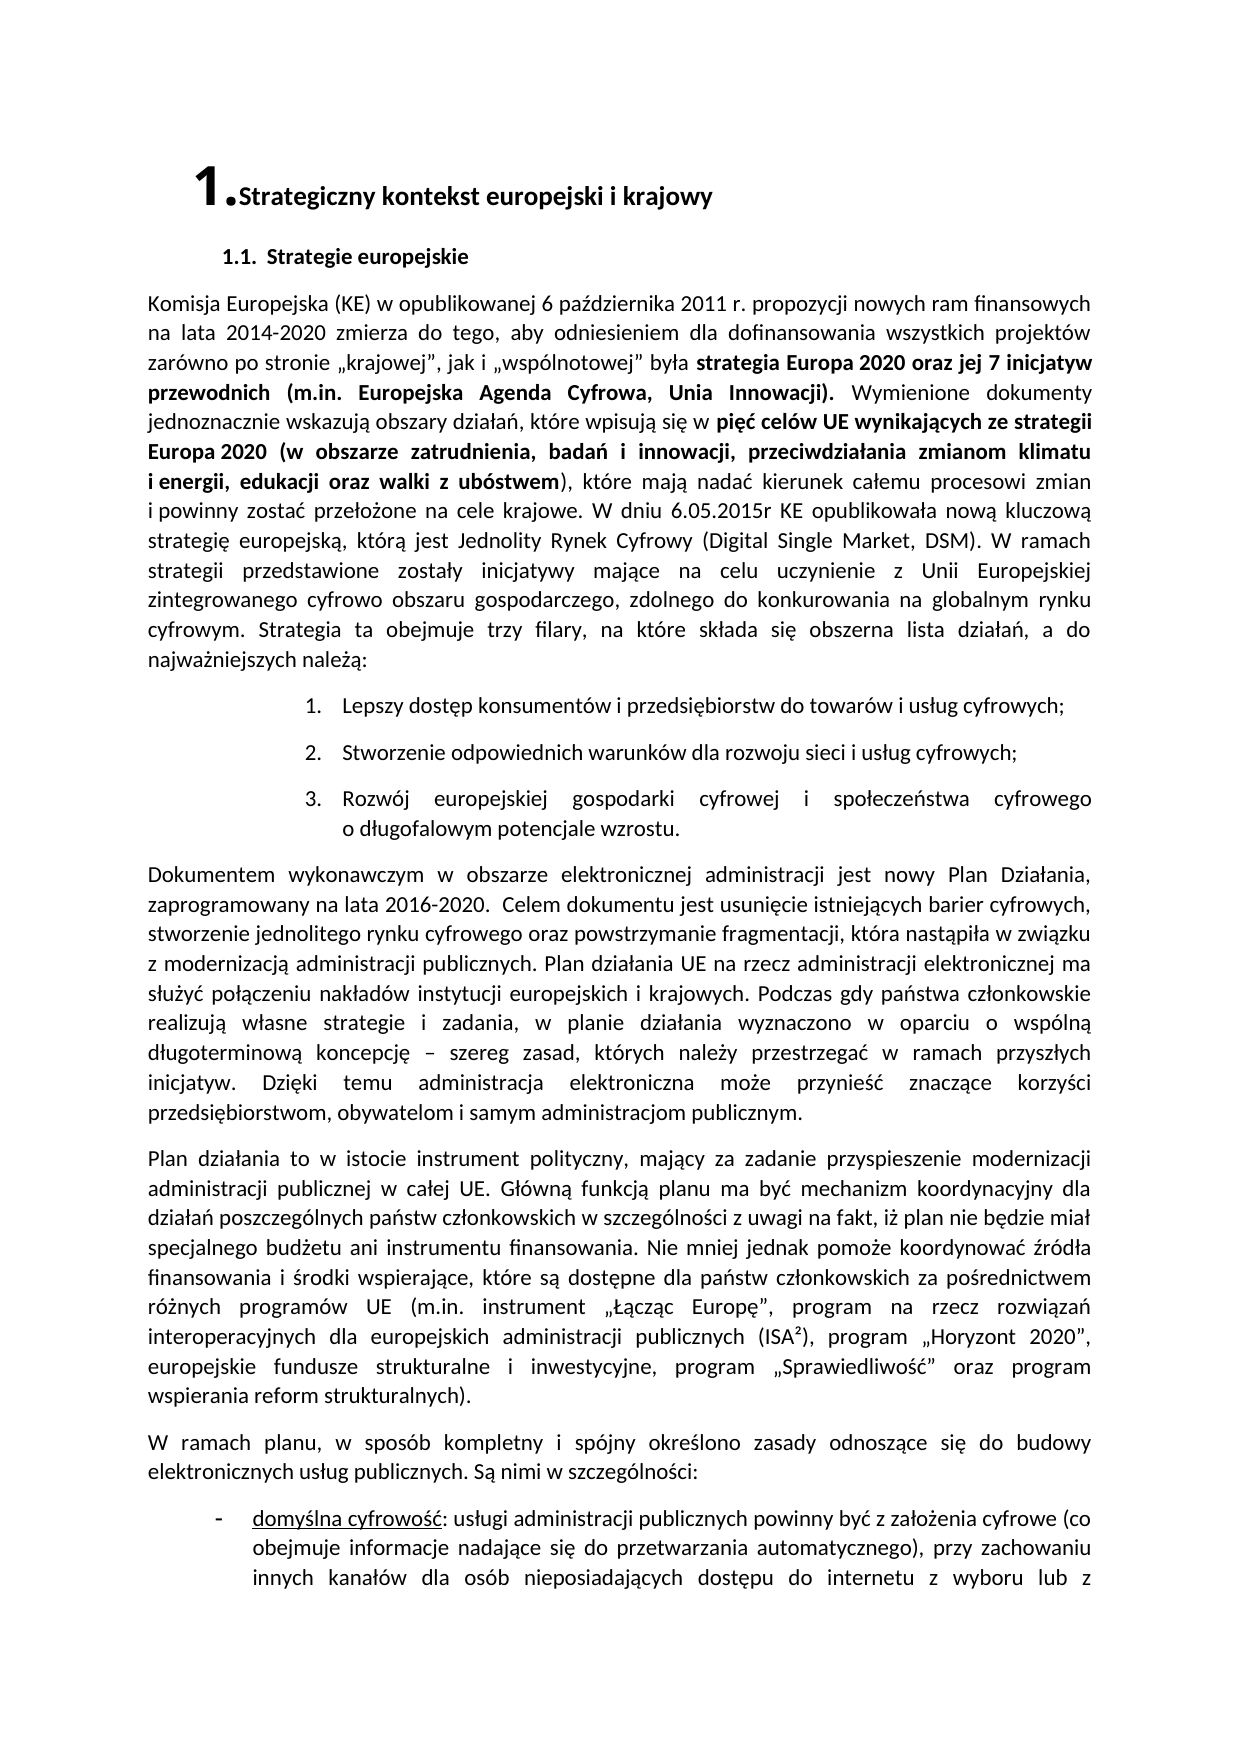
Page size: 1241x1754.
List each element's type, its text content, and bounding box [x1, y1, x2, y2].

text Komisja Europejska (KE) w opublikowanej 6 października 2011 r. propozycji nowych ram finansowych na lata 2014-2020 zmierza do tego, aby odniesieniem dla dofinansowania wszystkich projektów zarówno po stronie „krajowej”, jak i „wspólnotowej” była strategia Europa 2020 oraz jej 7 inicjatyw przewodnich (m.in. Europejska Agenda Cyfrowa, Unia Innowacji). Wymienione dokumenty jednoznacznie wskazują obszary działań, które wpisują się w pięć celów UE wynikających ze strategii Europa 2020 (w obszarze zatrudnienia, badań i innowacji, przeciwdziałania zmianom klimatu i energii, edukacji oraz walki z ubóstwem), które mają nadać kierunek całemu procesowi zmian i powinny zostać przełożone na cele krajowe. W dniu 6.05.2015r KE opublikowała nową kluczową strategię europejską, którą jest Jednolity Rynek Cyfrowy (Digital Single Market, DSM). W ramach strategii przedstawione zostały inicjatywy mające na celu uczynienie z Unii Europejskiej zintegrowanego cyfrowo obszaru gospodarczego, zdolnego do konkurowania na globalnym rynku cyfrowym. Strategia ta obejmuje trzy filary, na które składa się obszerna lista działań, a do najważniejszych należą: [148, 289, 1093, 673]
list Lepszy dostęp konsumentów i przedsiębiorstw do towarów i usług cyfrowych; [304, 691, 1093, 719]
list Strategie europejskie [222, 242, 1093, 270]
list Rozwój europejskiej gospodarki cyfrowej i społeczeństwa cyfrowego o długofalowym potencjale wzrostu. [304, 784, 1093, 842]
list Stworzenie odpowiednich warunków dla rozwoju sieci i usług cyfrowych; [304, 738, 1093, 766]
list Strategiczny kontekst europejski i krajowy [192, 148, 1093, 221]
list domyślna cyfrowość: usługi administracji publicznych powinny być z założenia cyfrowe (co obejmuje informacje nadające się do przetwarzania automatycznego), przy zachowaniu innych kanałów dla osób nieposiadających dostępu do internetu z wyboru lub z [215, 1504, 1093, 1591]
text W ramach planu, w sposób kompletny i spójny określono zasady odnoszące się do budowy elektronicznych usług publicznych. Są nimi w szczególności: [148, 1428, 1093, 1486]
text Plan działania to w istocie instrument polityczny, mający za zadanie przyspieszenie modernizacji administracji publicznej w całej UE. Główną funkcją planu ma być mechanizm koordynacyjny dla działań poszczególnych państw członkowskich w szczególności z uwagi na fakt, iż plan nie będzie miał specjalnego budżetu ani instrumentu finansowania. Nie mniej jednak pomoże koordynować źródła finansowania i środki wspierające, które są dostępne dla państw członkowskich za pośrednictwem różnych programów UE (m.in. instrument „Łącząc Europę”, program na rzecz rozwiązań interoperacyjnych dla europejskich administracji publicznych (ISA²), program „Horyzont 2020”, europejskie fundusze strukturalne i inwestycyjne, program „Sprawiedliwość” oraz program wspierania reform strukturalnych). [148, 1144, 1093, 1409]
text Dokumentem wykonawczym w obszarze elektronicznej administracji jest nowy Plan Działania, zaprogramowany na lata 2016-2020. Celem dokumentu jest usunięcie istniejących barier cyfrowych, stworzenie jednolitego rynku cyfrowego oraz powstrzymanie fragmentacji, która nastąpiła w związku z modernizacją administracji publicznych. Plan działania UE na rzecz administracji elektronicznej ma służyć połączeniu nakładów instytucji europejskich i krajowych. Podczas gdy państwa członkowskie realizują własne strategie i zadania, w planie działania wyznaczono w oparciu o wspólną długoterminową koncepcję – szereg zasad, których należy przestrzegać w ramach przyszłych inicjatyw. Dzięki temu administracja elektroniczna może przynieść znaczące korzyści przedsiębiorstwom, obywatelom i samym administracjom publicznym. [148, 860, 1093, 1126]
